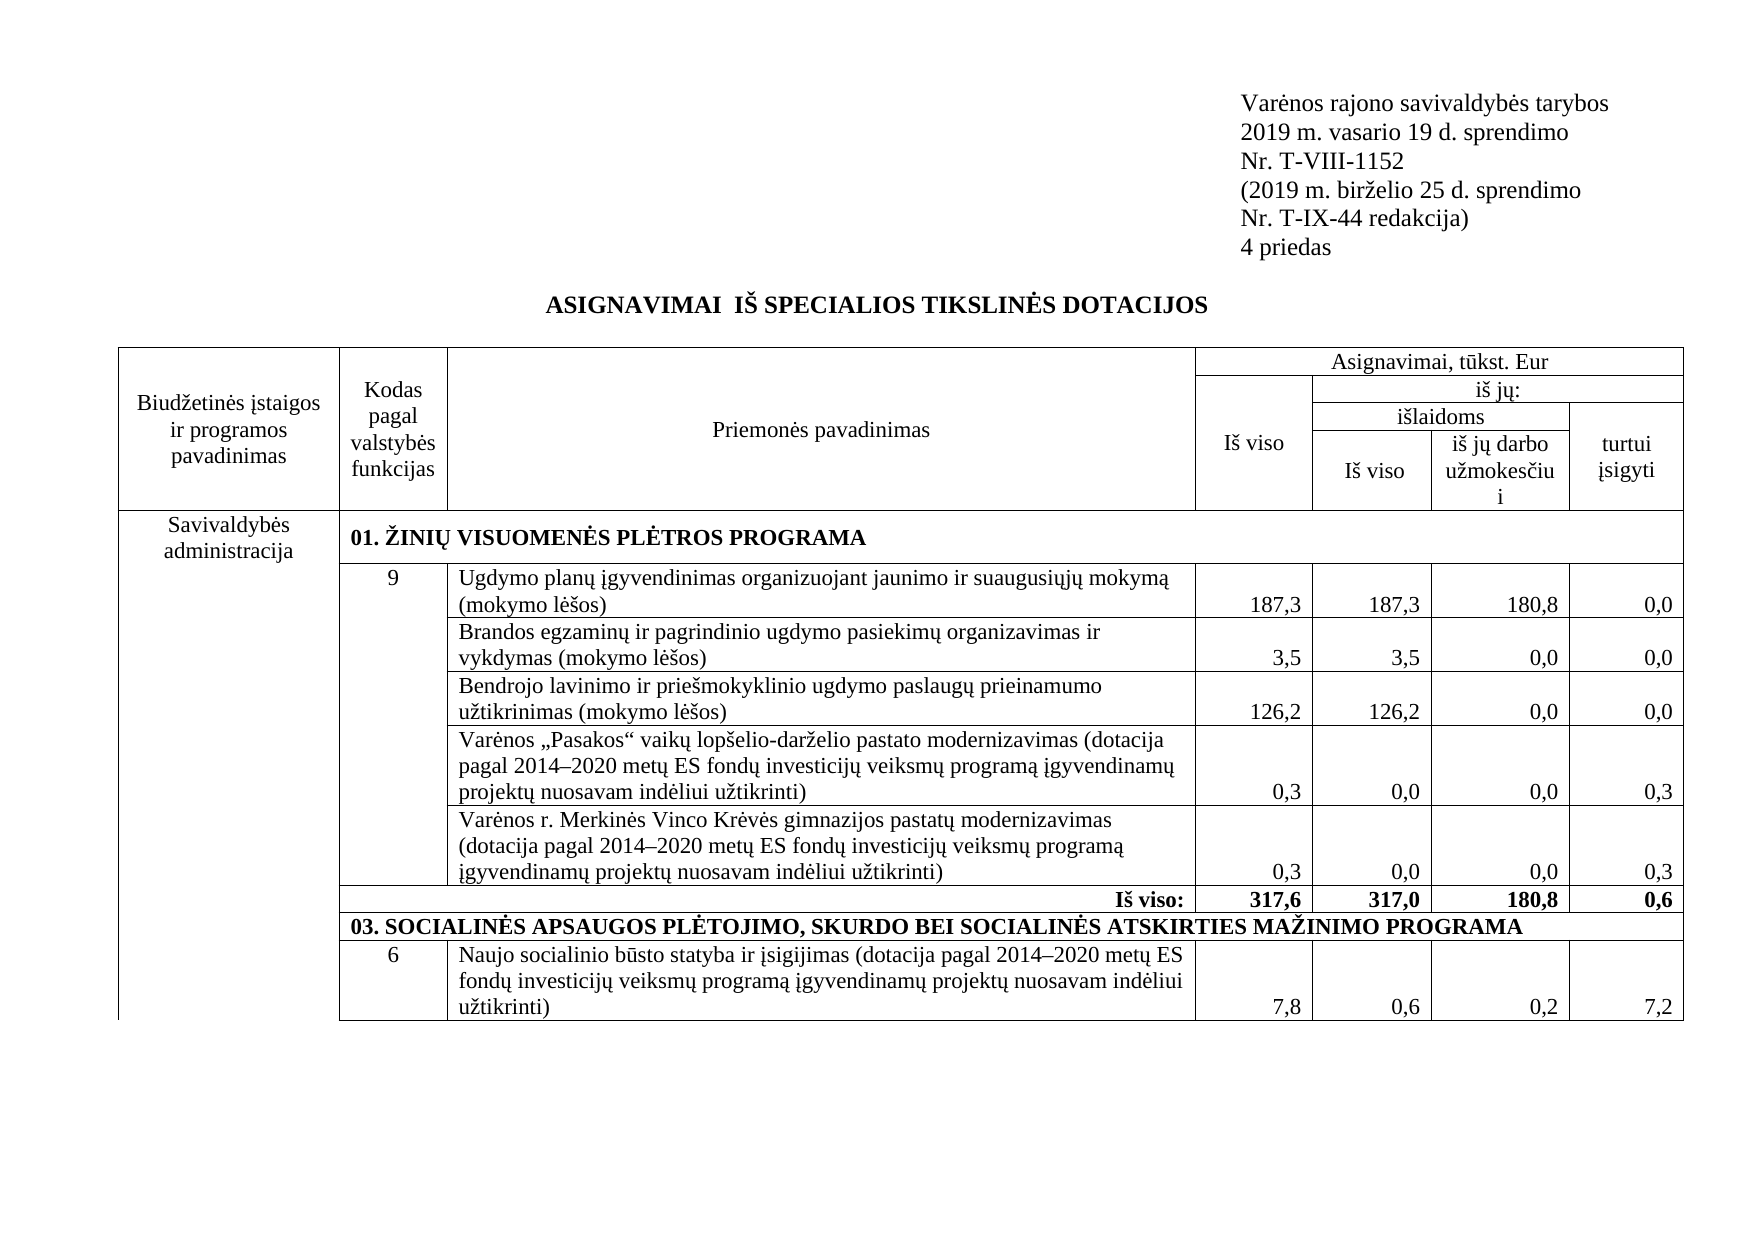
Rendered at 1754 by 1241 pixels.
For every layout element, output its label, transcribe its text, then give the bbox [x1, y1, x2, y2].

table_cell 0,0 [1432, 672, 1569, 724]
table_cell 3,5 [1196, 618, 1312, 671]
table_cell 3,5 [1313, 618, 1431, 671]
table_cell 0,0 [1313, 726, 1431, 805]
table_cell 0,3 [1570, 726, 1683, 805]
table_cell 180,8 [1432, 564, 1569, 617]
table_cell iš jų darbo užmokesčiui [1432, 431, 1569, 509]
table_cell 0,3 [1570, 806, 1683, 885]
table_cell Varėnos r. Merkinės Vinco Krėvės gimnazijos pastatų modernizavimas (dotacija pagal 2014–2020 metų ES fondų investicijų veiksmų programą įgyvendinamų projektų nuosavam indėliui užtikrinti) [448, 806, 1195, 885]
table_cell 0,3 [1196, 806, 1312, 885]
text Nr. T-IX-44 redakcija) [1240, 203, 1636, 232]
table_cell 9 [340, 564, 447, 885]
table_cell 6 [340, 941, 447, 1020]
table_cell 0,6 [1313, 941, 1431, 1020]
table_cell [119, 671, 339, 724]
text 4 priedas [1240, 232, 1636, 261]
table_cell 7,2 [1570, 941, 1683, 1020]
table_cell [119, 912, 339, 939]
table_cell 0,2 [1432, 941, 1569, 1020]
table_cell 03. SOCIALINĖS APSAUGOS PLĖTOJIMO, SKURDO BEI SOCIALINĖS ATSKIRTIES MAŽINIMO PROGRAMA [340, 913, 1683, 939]
table_cell 0,0 [1570, 618, 1683, 671]
table_cell turtui įsigyti [1570, 403, 1683, 509]
table_cell Iš viso [1313, 431, 1431, 509]
table_cell 0,0 [1432, 806, 1569, 885]
table_cell 126,2 [1196, 672, 1312, 724]
table_cell Iš viso [1196, 376, 1312, 509]
table_cell 0,0 [1570, 564, 1683, 617]
table_cell Brandos egzaminų ir pagrindinio ugdymo pasiekimų organizavimas ir vykdymas (mokymo lėšos) [448, 618, 1195, 671]
table_cell 187,3 [1313, 564, 1431, 617]
table_cell iš jų: [1313, 376, 1683, 402]
table_cell 317,6 [1196, 886, 1312, 912]
table_cell Bendrojo lavinimo ir priešmokyklinio ugdymo paslaugų prieinamumo užtikrinimas (mokymo lėšos) [448, 672, 1195, 724]
table_cell 0,0 [1570, 672, 1683, 724]
table_cell [119, 805, 339, 885]
table_cell 0,0 [1313, 806, 1431, 885]
table_cell 7,8 [1196, 941, 1312, 1020]
table_cell 0,6 [1570, 886, 1683, 912]
table_cell Varėnos „Pasakos“ vaikų lopšelio-darželio pastato modernizavimas (dotacija pagal 2014–2020 metų ES fondų investicijų veiksmų programą įgyvendinamų projektų nuosavam indėliui užtikrinti) [448, 726, 1195, 805]
text ASIGNAVIMAI IŠ SPECIALIOS TIKSLINĖS DOTACIJOS [118, 290, 1636, 318]
table_cell 126,2 [1313, 672, 1431, 724]
table_cell Savivaldybės administracija [119, 511, 339, 563]
text (2019 m. birželio 25 d. sprendimo [1240, 175, 1636, 203]
text 2019 m. vasario 19 d. sprendimo [1240, 117, 1636, 146]
table_header Asignavimai, tūkst. Eur [1196, 348, 1683, 375]
table_cell [119, 885, 339, 912]
table_cell Ugdymo planų įgyvendinimas organizuojant jaunimo ir suaugusiųjų mokymą (mokymo lėšos) [448, 564, 1195, 617]
text Varėnos rajono savivaldybės tarybos [1240, 88, 1636, 117]
table_cell 0,3 [1196, 726, 1312, 805]
table_header Biudžetinės įstaigos ir programos pavadinimas [119, 348, 339, 509]
table_cell Naujo socialinio būsto statyba ir įsigijimas (dotacija pagal 2014–2020 metų ES fondų investicijų veiksmų programą įgyvendinamų projektų nuosavam indėliui užtikrinti) [448, 941, 1195, 1020]
table_cell išlaidoms [1313, 403, 1569, 429]
table_cell Iš viso: [340, 886, 1195, 912]
table_cell [119, 725, 339, 805]
text Nr. T-VIII-1152 [1240, 146, 1636, 175]
table_header Priemonės pavadinimas [448, 348, 1195, 509]
table_cell [119, 617, 339, 671]
table_cell 0,0 [1432, 618, 1569, 671]
table_cell 01. ŽINIŲ VISUOMENĖS PLĖTROS PROGRAMA [340, 511, 1683, 563]
table_cell 180,8 [1432, 886, 1569, 912]
table_cell 317,0 [1313, 886, 1431, 912]
table_cell 187,3 [1196, 564, 1312, 617]
table_cell 0,0 [1432, 726, 1569, 805]
table_header Kodas pagal valstybės funkcijas [340, 348, 447, 509]
table_cell [119, 563, 339, 617]
table_cell [119, 940, 339, 1020]
